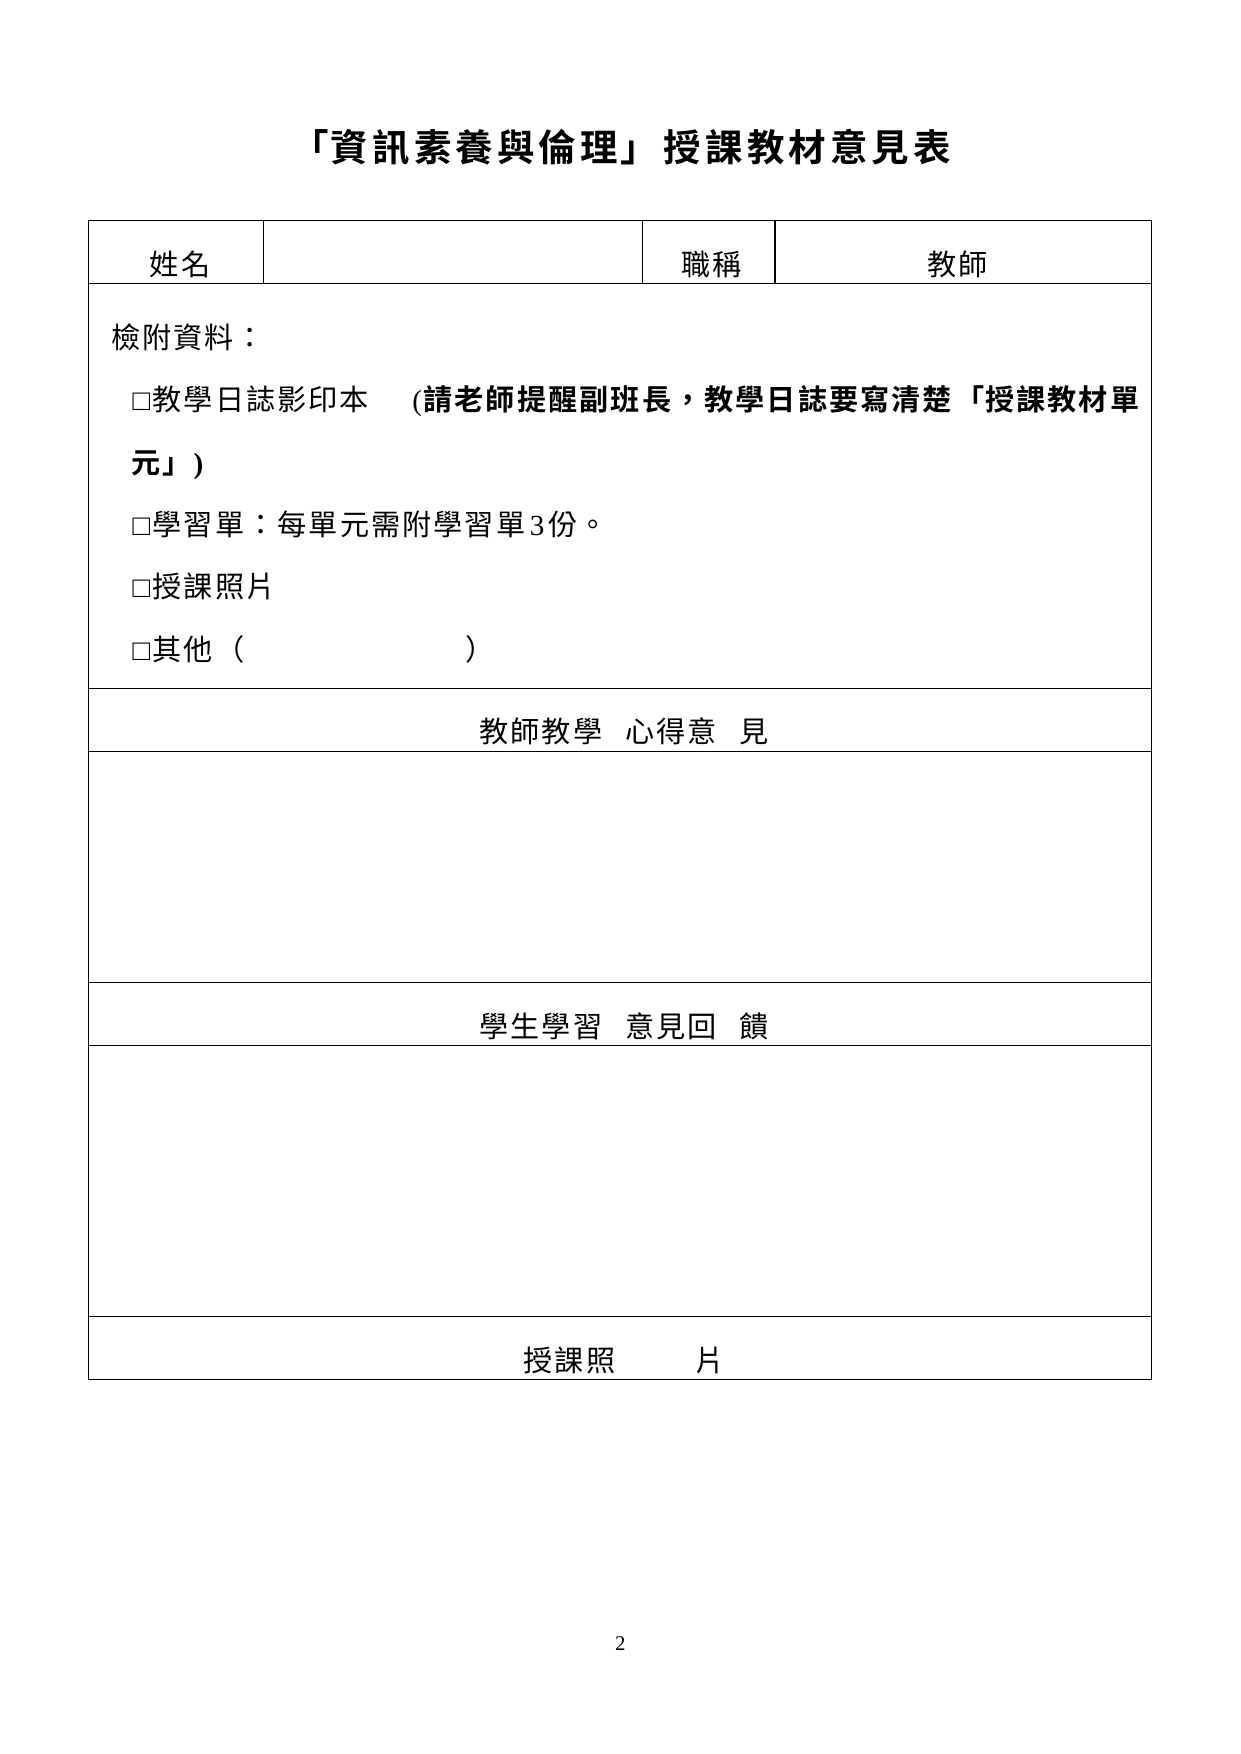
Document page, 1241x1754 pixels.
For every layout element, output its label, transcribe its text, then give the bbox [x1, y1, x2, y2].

table_cell 學生學習 意見回饋 [89, 983, 1151, 1045]
table_header 姓名 [89, 221, 263, 283]
table_cell 授課照片 [89, 1317, 1151, 1379]
table_cell 教師教學 心得意見 [89, 689, 1151, 751]
table_header 教師 [776, 221, 1151, 283]
text 「資訊素養與倫理」授課教材意見表 [89, 103, 1151, 165]
table_cell [89, 1046, 1151, 1316]
table_cell 檢附資料： □教學日誌影印本 (請老師提醒副班長，教學日誌要寫清楚「授課教材單元」) □學習單：每單元需附學習單3份。 □授課照片 □其他（ ） [89, 284, 1151, 687]
table_header [264, 221, 642, 283]
table_header 職稱 [643, 221, 774, 283]
table_cell [89, 752, 1151, 982]
